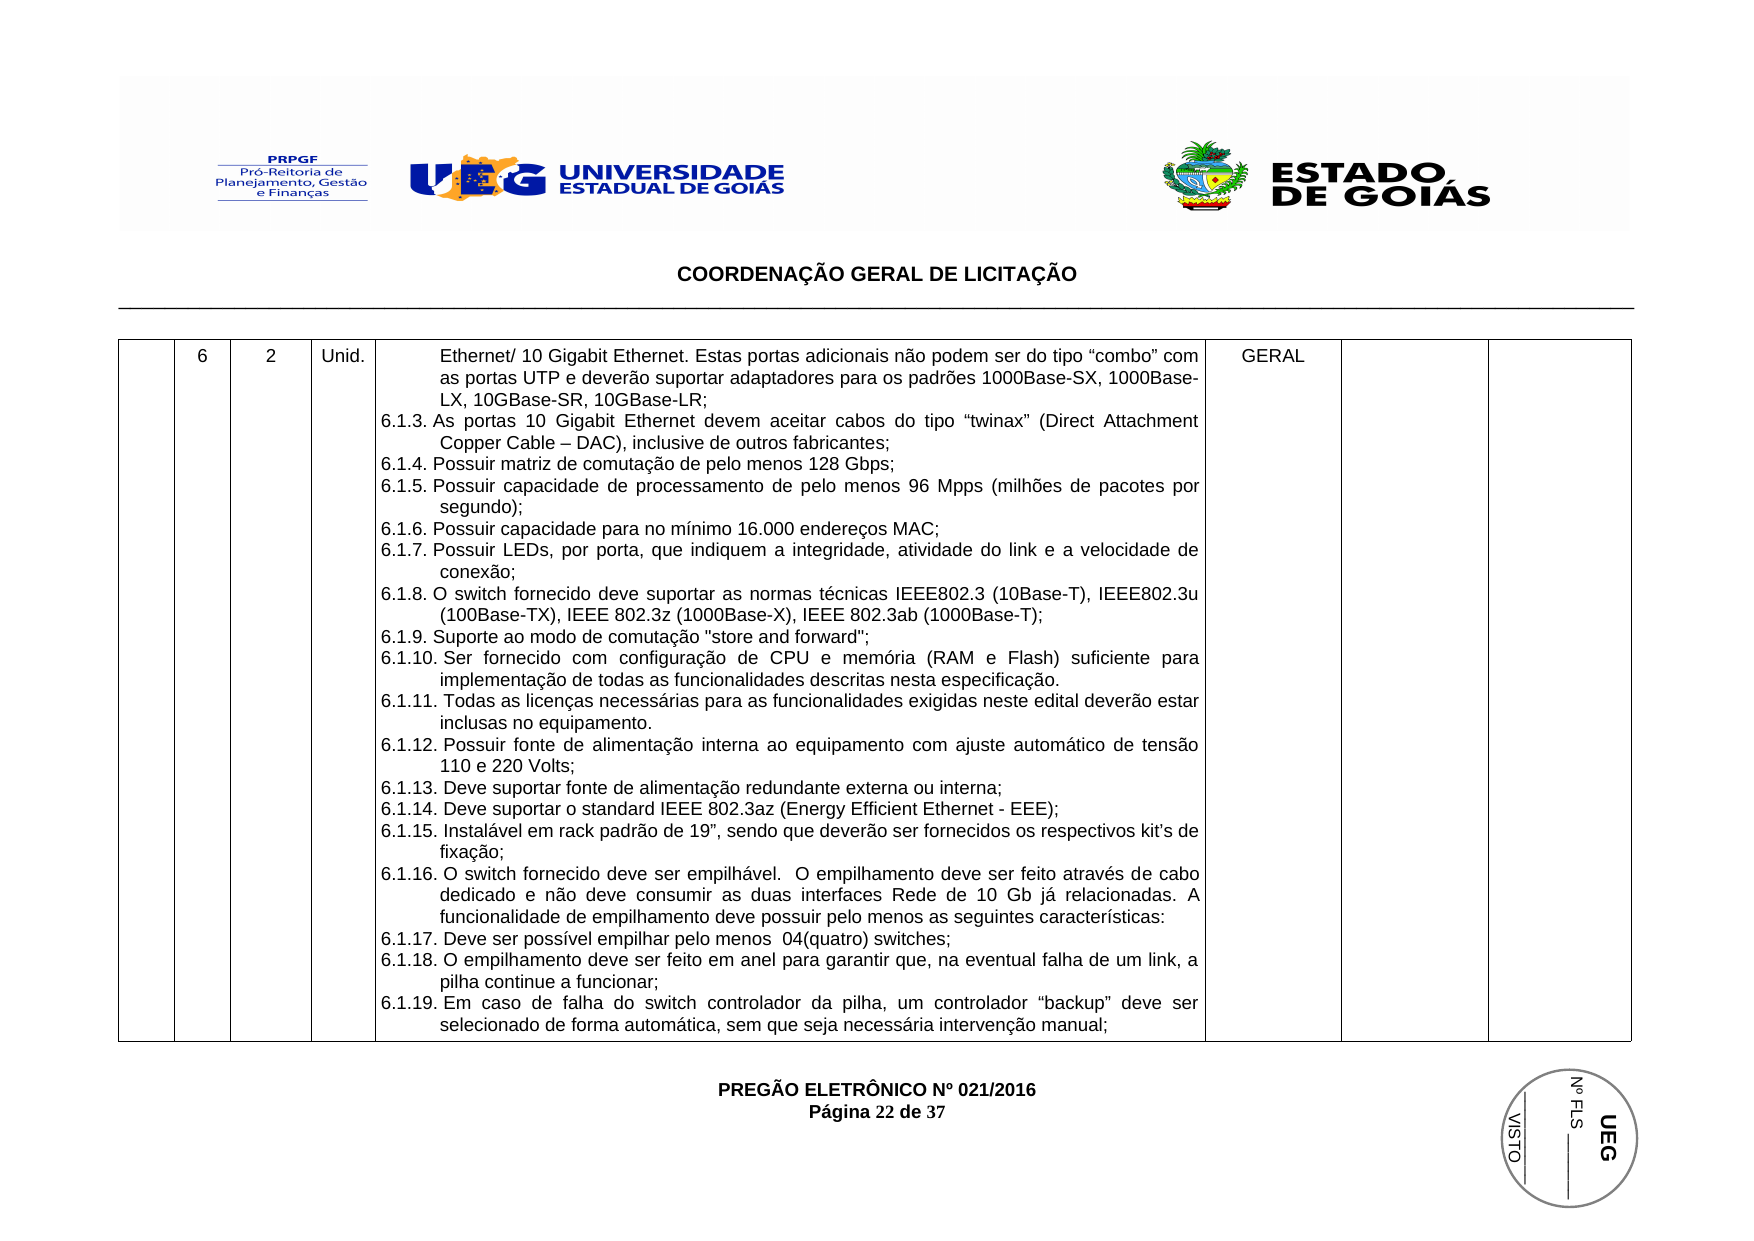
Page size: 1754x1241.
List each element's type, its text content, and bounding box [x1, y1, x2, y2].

table_cell Unid. [312, 340, 375, 1041]
table_cell 6 [175, 340, 230, 1041]
picture [119, 76, 1630, 231]
table_cell GERAL [1206, 340, 1341, 1041]
table_cell Switch de Borda Características Gerais: Switch Ethernet com pelo menos 24 (vinte e quatro) portas 10/100/1000Base-T “auto-sensing”; Deve possuir pelo menos 02 (duas) portas que permitam a inserção de adaptadores Gigabit Ethernet/ 10 Gigabit Ethernet. Estas portas adicionais não podem ser do tipo “combo” com as portas UTP e deverão suportar adaptadores para os padrões 1000Base-SX, 1000Base-LX, 10GBase-SR, 10GBase-LR; As portas 10 Gigabit Ethernet devem aceitar cabos do tipo “twinax” (Direct Attachment Copper Cable – DAC), inclusive de outros fabricantes; Possuir matriz de comutação de pelo menos 128 Gbps; Possuir capacidade de processamento de pelo menos 96 Mpps (milhões de pacotes por segundo); Possuir capacidade para no mínimo 16.000 endereços MAC; Possuir LEDs, por porta, que indiquem a integridade, atividade do link e a velocidade de conexão; O switch fornecido deve suportar as normas técnicas IEEE802.3 (10Base-T), IEEE802.3u (100Base-TX), IEEE 802.3z (1000Base-X), IEEE 802.3ab (1000Base-T); Suporte ao modo de comutação "store and forward"; Ser fornecido com configuração de CPU e memória (RAM e Flash) suficiente para implementação de todas as funcionalidades descritas nesta especificação. Todas as licenças necessárias para as funcionalidades exigidas neste edital deverão estar inclusas no equipamento. Possuir fonte de alimentação interna ao equipamento com ajuste automático de tensão 110 e 220 Volts; Deve suportar fonte de alimentação redundante externa ou interna; Deve suportar o standard IEEE 802.3az (Energy Efficient Ethernet - EEE); Instalável em rack padrão de 19”, sendo que deverão ser fornecidos os respectivos kit’s de fixação; O switch fornecido deve ser empilhável. O empilhamento deve ser feito através de cabo dedicado e não deve consumir as duas interfaces Rede de 10 Gb já relacionadas. A funcionalidade de empilhamento deve possuir pelo menos as seguintes características: Deve ser possível empilhar pelo menos 04(quatro) switches; O empilhamento deve ser feito em anel para garantir que, na eventual falha de um link, a pilha continue a funcionar; Em caso de falha do switch controlador da pilha, um controlador “backup” deve ser selecionado de forma automática, sem que seja necessária intervenção manual; Deve ser possível criar uma conexão de pelo menos 40Gbps entre os comutadores membros da pilha; A pilha de switches deverá ser gerenciada como uma entidade única; A pilha de switches deverá ser gerenciada através de um único endereço IP; O switch deve armazenar no mínimo duas versões de firmware simultaneamente em seu flash; O switch deve suportar Jumbo Frames de 9000 bytes; O equipamento ofertado deve possuir homologação junto à ANATEL com certificados disponíveis publicamente no endereço eletrônico desta agência, conforme a Resolução número 242; Funcionalidades Gerais: Possuir porta de console para gerenciamento e configuração via linha de comando. O conector deve ser RJ-45 ou padrão RS-232 (os cabos e eventuais adaptadores necessários para acesso à porta de console devem ser fornecidos); Possuir uma interface de gerenciamento baseada em WEB (HTTP) que permita aos usuários configurar e gerenciar switches através de um browser padrão; Gerenciável via Telnet e SSH; Permitir o espelhamento de uma porta ou de um grupo de portas para uma porta especificada; Permitir o espelhamento de uma porta ou de um grupo de portas para uma porta especificada em um switch remoto no mesmo domínio L2; Deve ser gerenciável via SNMP (v1, v2 e v3); Implementar nativamente 4 grupos RMON (History, Statistics, Alarms e Events); Implementar o protocolo Syslog em IPv4 e IPv6 para funções de “logging” de eventos; Implementar o protocolo NTP ou SNTP para sincronismo de clock; Suportar autenticação via RADIUS ou TACACS; Possuir suporte ao protocolo de autenticação para controle do acesso administrativo ao equipamento; Implementar controle de acesso por porta (IEEE 802.1x); Implementar listas de controle de acesso (ACLs) baseadas em endereço IP de origem e destino (IPv4 e IPv6), portas TCP e UDP de origem e destino e endereços MAC de origem e destino; Possuir controle de broadcast, multicast e unicast por porta; Promover análise do protocolo DHCP e permitir que se crie uma tabela de associação entre endereços IP atribuídos dinamicamente, MAC da máquina que recebeu o endereço e porta física do switch em que se localiza tal MAC; O equipamento deverá funcionar como servidor DHCP para IPv4 e IPv6; Implementar Netflow, sFlow ou similar; Implementar pelo menos 8 (oito) filas de saída por porta; Implementar pelo menos uma fila de saída com prioridade estrita por porta e divisão ponderada de banda entre as demais filas de saída; Implementar classificação, marcação e priorização de tráfego baseada nos valores de classe de serviço do frame ethernet (IEEE 802.1p CoS) Implementar classificação, marcação e priorização de tráfego baseada nos valores do campo “Differentiated Services Code Point” (DSCP) do cabeçalho IP, conforme definições do IETF; Implementar classificação de tráfego baseada em endereço de origem/destino (IPv4 ou IPv6), portas TCP e UDP de origem e destino, endereços MAC de origem e destino; Deve implementar RFC 2474 DiffServ Field; Deve implementar RFC 2475 DiffServ Core and Edge Functions; Deve implementar RFC 2597 DiffServ Assured Forwarding (AF); O equipamento deve suportar funcionalidade de virtualização em camada 2 de modo a suportar diversidade de caminhos em camada 2 e agregação de links entre 2 switches distintos (Layer 2 Multipathing); Os equipamentos quando virtualizados deverão possuir processamento local de modo a não existir tempo de convergência em caso de falha de um dos equipamentos do sistema virtualizado; A atualização de software dos equipamentos virtualizados não deve parar todos os switches ao mesmo tempo. A atualização poderá ser realizada primeiro em um equipamento e posteriormente no outro equipamento virtualizado para que não ocorra interrupção do tráfego; Funcionalidades de Camada 2 (VLAN, Spanning Tree): Implementar LANs Virtuais (VLANs) conforme definições do padrão IEEE 802.1Q; Permitir a criação de no mínimo 4.000 VLANs ativas baseadas em portas; Permitir a criação de subgrupos dentro de uma mesma VLAN com conceito de portas “isoladas” e portas “promíscuas”, de modo que “portas isoladas” não se comuniquem com outras “portas isoladas”, mas tão somente com as portas promíscuas de uma dada VLAN; Deve suportar VLANs dinâmicas. Deve permitir a criação, remoção e distribuição de VLANs de forma dinâmica através de portas configuradas como tronco IEEE 802.1Q; Implementar “VLAN Trunking” conforme padrão IEEE 802.1Q nas portas Fast Ethernet e Gigabit Ethernet. Deve ser possível estabelecer quais VLANs serão permitidas em cada um dos troncos 802.1Q configurados; Implementar a funcionalidade de “Port Trunking” conforme padrão IEEE 802.3ad; Implementar o Protocolo Spanning-Tree conforme padrão IEEE 802.1d; Implementar o padrão IEEE 802.1s (“Multiple Spanning Tree”), com suporte a no mínimo 15 instâncias simultâneas do protocolo Spanning Tree; Implementar o padrão IEEE 802.1w (“Rapid Spanning Tree”) Implementar protocolo compatível com PVST+; Implementar mecanismo de proteção da “root bridge” do algoritmo Spanning-Tree para prover defesa contra ataques do tipo “Denial of Service” no ambiente nível 2; Deve permitir a suspensão de recebimento de BPDUs (Bridge Protocol Data Units) caso a porta esteja colocada no modo “fast forwarding” (conforme previsto no padrão IEEE 802.1w). Sendo recebido um BPDU neste tipo de porta deve ser possível desabilitá-la automaticamente; Deve implementar até 128 grupos de LAG (Link Aggregation), com 8 portas por grupo; Capacidade de implementar MLAG (Multichassis Link Aggregation) – agregação de portas entre dois equipamentos distintos, não empilhados, cada equipamento com seu próprio endereço IP e MAC Address (plano de controle segregados), ou tecnologia IRF (Intelligent Resilient Fabric) ou semelhante; Deve suportar o protocolo LLDP e LLDP-MED para descoberta automática de equipamentos na rede; Funcionalidades de Camada 3 (Multicast e Roteamento): Possuir roteamento nível 3 entre VLANs; Implementar roteamento estático para no mínimo 256 rotas IPv4; Implementar roteamento estático para no mínimo 128 rotas IPv6; Implementar roteamento dinâmico através dos protocolos RIPv1/RIPv2; Implementar autenticação MD5 entre os peers RIPv2; Implementar IP multicast; Implementar IGMPv1/V2/V3 Snooping; Implementar MLD Snooping; Itens Inclusos: Cada Switch fornecido deverá vir acompanhado de 2 (dois) cabos de Fibra Optica OM3 Multimodo Fuplex LC-LC de 5 mt’s Cada Switch fornecido deverá vir acompanhado de 2 (dois) Transceivers Mini-GBIC SFP+ FULL (Duplex) 1000Base-SX com conector LC; Serão aceitos cabos do tipo “twinax” (Direct Attachment Copper Cable – DAC) para os itens 6.5.1 e 6.5.2 Cada Switch fornecido deverá vir acompanhado de todos os cabos e módulos para empilhamento. [376, 340, 1205, 1041]
table_cell [119, 340, 174, 1041]
table_cell 2 [231, 340, 311, 1041]
table_cell [1342, 340, 1488, 1041]
table_cell [1489, 340, 1631, 1041]
